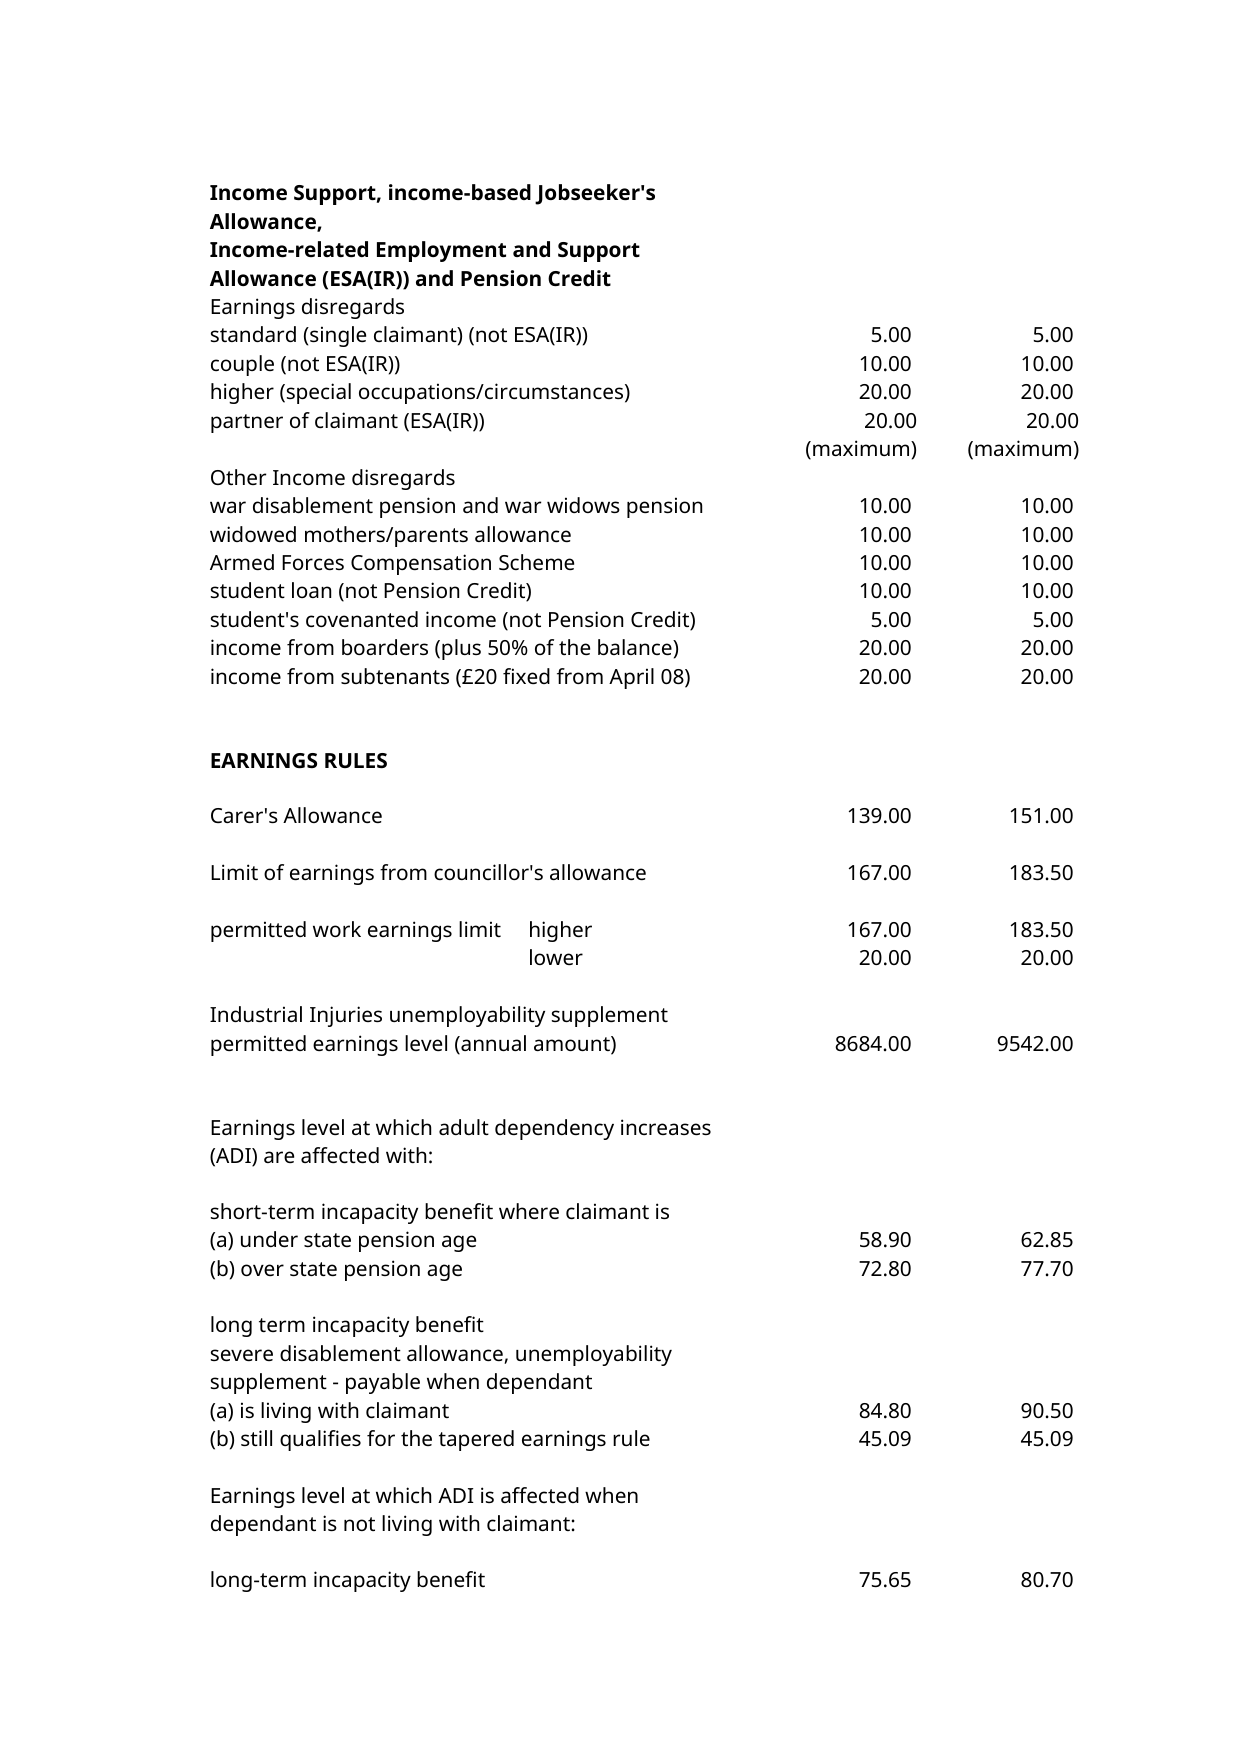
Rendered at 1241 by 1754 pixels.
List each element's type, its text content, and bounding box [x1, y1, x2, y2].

table_cell [150, 1113, 188, 1170]
table_cell [150, 719, 188, 746]
table_cell [150, 746, 188, 774]
table_cell Earnings level at which ADI is affected when dependant is not living with claimant: [198, 1481, 758, 1538]
table_cell 167.00 [758, 858, 928, 887]
table_cell 90.50 [928, 1396, 1090, 1424]
table_cell [150, 1424, 188, 1453]
table_cell [188, 235, 198, 292]
table_cell [150, 915, 188, 943]
table_cell permitted earnings level (annual amount) [198, 1029, 758, 1057]
table_cell [188, 1396, 198, 1424]
table_cell [150, 577, 188, 605]
table_cell [758, 463, 928, 491]
table_cell [928, 150, 1090, 178]
table_cell [188, 1170, 198, 1197]
table_cell [188, 605, 198, 633]
table_cell 5.00 [928, 605, 1090, 633]
table_cell 58.90 [758, 1225, 928, 1254]
table_cell [150, 1481, 188, 1538]
table_cell 20.00 (maximum) [928, 406, 1090, 463]
table_cell [198, 1170, 758, 1197]
table_cell [758, 1170, 928, 1197]
table_cell [198, 690, 758, 719]
table_cell [188, 1565, 198, 1593]
table_cell [758, 235, 928, 292]
table_cell [198, 1057, 758, 1086]
table_cell 10.00 [758, 548, 928, 577]
table_cell 8684.00 [758, 1029, 928, 1057]
table_cell 20.00 [928, 634, 1090, 662]
table_cell (b) over state pension age [198, 1254, 758, 1282]
table_cell [150, 1197, 188, 1225]
table_cell [928, 1538, 1090, 1565]
table_cell 183.50 [928, 915, 1090, 943]
table_cell 20.00 [928, 944, 1090, 972]
table_cell [928, 1311, 1090, 1339]
table_cell [758, 1453, 928, 1481]
table_cell [188, 321, 198, 349]
table_cell 20.00 [758, 944, 928, 972]
table_cell [188, 719, 198, 746]
table_cell [758, 774, 928, 801]
table_cell 10.00 [928, 577, 1090, 605]
table_cell supplement - payable when dependant [198, 1368, 758, 1396]
table_cell [188, 746, 198, 774]
table_cell [758, 1368, 928, 1396]
table_cell [150, 1282, 188, 1311]
table_cell [188, 1113, 198, 1170]
table_cell couple (not ESA(IR)) [198, 349, 758, 377]
table_cell permitted work earnings limit higher [198, 915, 758, 943]
table_cell [758, 719, 928, 746]
table_cell standard (single claimant) (not ESA(IR)) [198, 321, 758, 349]
table_cell 10.00 [758, 349, 928, 377]
table_cell [928, 1113, 1090, 1170]
table_cell [188, 774, 198, 801]
table_cell [198, 887, 758, 915]
table_cell [150, 887, 188, 915]
table_cell 10.00 [758, 491, 928, 520]
table_cell [758, 1339, 928, 1367]
table_cell [188, 292, 198, 321]
table_cell [150, 292, 188, 321]
table_cell [188, 1029, 198, 1057]
table_cell [758, 1481, 928, 1538]
table_cell [928, 830, 1090, 858]
table_cell [188, 179, 198, 235]
table_cell [758, 1113, 928, 1170]
table_cell Earnings disregards [198, 292, 758, 321]
table_cell 77.70 [928, 1254, 1090, 1282]
table_cell [188, 634, 198, 662]
table_cell [198, 1282, 758, 1311]
table_cell [758, 1311, 928, 1339]
table_cell [150, 321, 188, 349]
table_cell Other Income disregards [198, 463, 758, 491]
table_cell (a) is living with claimant [198, 1396, 758, 1424]
table_cell 5.00 [758, 321, 928, 349]
table_cell [188, 1086, 198, 1113]
table_cell [188, 1339, 198, 1367]
table_cell [150, 1538, 188, 1565]
table_cell 84.80 [758, 1396, 928, 1424]
table_cell 9542.00 [928, 1029, 1090, 1057]
table_cell [188, 463, 198, 491]
table_cell income from subtenants (£20 fixed from April 08) [198, 662, 758, 690]
table_cell [928, 1057, 1090, 1086]
table_cell [150, 1339, 188, 1367]
table_cell 10.00 [758, 577, 928, 605]
table_cell [758, 887, 928, 915]
table_cell 72.80 [758, 1254, 928, 1282]
table_cell [928, 463, 1090, 491]
table_cell 167.00 [758, 915, 928, 943]
table_cell [928, 719, 1090, 746]
table_cell [150, 1565, 188, 1593]
table_cell [150, 858, 188, 887]
table_cell severe disablement allowance, unemployability [198, 1339, 758, 1367]
table_cell 62.85 [928, 1225, 1090, 1254]
table_cell [188, 1453, 198, 1481]
table_cell [188, 858, 198, 887]
table_cell 20.00 [928, 662, 1090, 690]
table_cell 20.00 [758, 378, 928, 406]
table_cell 10.00 [928, 491, 1090, 520]
table_cell [928, 1282, 1090, 1311]
table_cell 20.00 [758, 662, 928, 690]
table_cell [150, 801, 188, 830]
table_cell [758, 292, 928, 321]
table_cell [928, 690, 1090, 719]
table_cell short-term incapacity benefit where claimant is [198, 1197, 758, 1225]
table_cell [150, 1000, 188, 1029]
table_cell [928, 746, 1090, 774]
table_cell war disablement pension and war widows pension [198, 491, 758, 520]
table_cell long-term incapacity benefit [198, 1565, 758, 1593]
table_cell [198, 1453, 758, 1481]
table_cell [188, 1057, 198, 1086]
table_cell 10.00 [758, 520, 928, 548]
table_cell [150, 690, 188, 719]
table_cell [150, 491, 188, 520]
table_cell 5.00 [758, 605, 928, 633]
table_cell [188, 1000, 198, 1029]
table_cell [928, 235, 1090, 292]
table_cell [150, 1254, 188, 1282]
table_cell income from boarders (plus 50% of the balance) [198, 634, 758, 662]
table_cell [150, 944, 188, 972]
table_cell [188, 830, 198, 858]
table_cell [188, 577, 198, 605]
table_cell [150, 406, 188, 463]
table_cell [198, 1538, 758, 1565]
table_cell 10.00 [928, 349, 1090, 377]
table_cell [188, 944, 198, 972]
table_cell [758, 830, 928, 858]
table_cell [928, 1086, 1090, 1113]
table_cell 151.00 [928, 801, 1090, 830]
table_cell [758, 1000, 928, 1029]
table_cell [928, 1481, 1090, 1538]
table_cell Income Support, income-based Jobseeker's Allowance, [198, 179, 758, 235]
table_cell Limit of earnings from councillor's allowance [198, 858, 758, 887]
table_cell [150, 605, 188, 633]
table_cell [188, 1424, 198, 1453]
table_cell Earnings level at which adult dependency increases (ADI) are affected with: [198, 1113, 758, 1170]
table_cell [928, 774, 1090, 801]
table_cell [758, 1057, 928, 1086]
table_cell [150, 774, 188, 801]
table_cell [150, 1057, 188, 1086]
table_cell student loan (not Pension Credit) [198, 577, 758, 605]
table_cell 45.09 [758, 1424, 928, 1453]
table_cell 10.00 [928, 520, 1090, 548]
table_cell [150, 235, 188, 292]
table_cell [150, 1086, 188, 1113]
table_cell [928, 1000, 1090, 1029]
table_cell [758, 972, 928, 1000]
table_cell [188, 915, 198, 943]
table_cell Income-related Employment and Support Allowance (ESA(IR)) and Pension Credit [198, 235, 758, 292]
table_cell [150, 520, 188, 548]
table_cell [150, 1170, 188, 1197]
table_cell [188, 349, 198, 377]
table_cell [150, 1029, 188, 1057]
table_cell partner of claimant (ESA(IR)) [198, 406, 758, 463]
table_cell [188, 1538, 198, 1565]
table_cell 20.00 [758, 634, 928, 662]
table_cell EARNINGS RULES [198, 746, 758, 774]
table_cell [758, 1538, 928, 1565]
table_cell Carer's Allowance [198, 801, 758, 830]
table_cell [188, 1197, 198, 1225]
table_cell [150, 1368, 188, 1396]
table_cell 10.00 [928, 548, 1090, 577]
table_cell [188, 520, 198, 548]
table_cell 183.50 [928, 858, 1090, 887]
table_cell [188, 801, 198, 830]
table_cell [758, 690, 928, 719]
table_cell [188, 406, 198, 463]
table_cell [188, 662, 198, 690]
table_cell [198, 719, 758, 746]
table_cell [150, 463, 188, 491]
table_cell [188, 1254, 198, 1282]
table_cell 5.00 [928, 321, 1090, 349]
table_cell [188, 972, 198, 1000]
table_cell [928, 1368, 1090, 1396]
table_cell [928, 1453, 1090, 1481]
table_cell [198, 150, 758, 178]
table_cell widowed mothers/parents allowance [198, 520, 758, 548]
table_cell (b) still qualifies for the tapered earnings rule [198, 1424, 758, 1453]
table_cell [188, 1225, 198, 1254]
table_cell [150, 150, 188, 178]
table_cell [758, 1282, 928, 1311]
table_cell [150, 1396, 188, 1424]
table_cell [188, 150, 198, 178]
table_cell [150, 1311, 188, 1339]
table_cell [150, 349, 188, 377]
table_cell [150, 830, 188, 858]
table_cell [758, 179, 928, 235]
table_cell [150, 179, 188, 235]
table_cell Industrial Injuries unemployability supplement [198, 1000, 758, 1029]
table_cell [758, 1197, 928, 1225]
table_cell 80.70 [928, 1565, 1090, 1593]
table_cell (a) under state pension age [198, 1225, 758, 1254]
table_cell [188, 1282, 198, 1311]
table_cell [758, 746, 928, 774]
table_cell [188, 1368, 198, 1396]
table_cell long term incapacity benefit [198, 1311, 758, 1339]
table_cell [198, 1086, 758, 1113]
table_cell [928, 1170, 1090, 1197]
table_cell [928, 972, 1090, 1000]
table_cell [188, 887, 198, 915]
table_cell [150, 972, 188, 1000]
table_cell [150, 548, 188, 577]
table_cell 20.00 [928, 378, 1090, 406]
table_cell [150, 378, 188, 406]
table_cell Armed Forces Compensation Scheme [198, 548, 758, 577]
table_cell [928, 292, 1090, 321]
table_cell [188, 1481, 198, 1538]
table_cell [928, 1339, 1090, 1367]
table_cell [758, 1086, 928, 1113]
table_cell [150, 662, 188, 690]
table_cell 139.00 [758, 801, 928, 830]
table_cell [188, 378, 198, 406]
table_cell [928, 887, 1090, 915]
table_cell higher (special occupations/circumstances) [198, 378, 758, 406]
table_cell [150, 1453, 188, 1481]
table_cell [758, 150, 928, 178]
table_cell 45.09 [928, 1424, 1090, 1453]
table_cell student's covenanted income (not Pension Credit) [198, 605, 758, 633]
table_cell [150, 1225, 188, 1254]
table_cell [198, 774, 758, 801]
table_cell [198, 972, 758, 1000]
table_cell [188, 690, 198, 719]
table_cell [928, 1197, 1090, 1225]
table_cell 20.00 (maximum) [758, 406, 928, 463]
table_cell [188, 1311, 198, 1339]
table_cell lower [198, 944, 758, 972]
table_cell [188, 491, 198, 520]
table_cell [150, 634, 188, 662]
table_cell [928, 179, 1090, 235]
table_cell [198, 830, 758, 858]
table_cell 75.65 [758, 1565, 928, 1593]
table_cell [188, 548, 198, 577]
